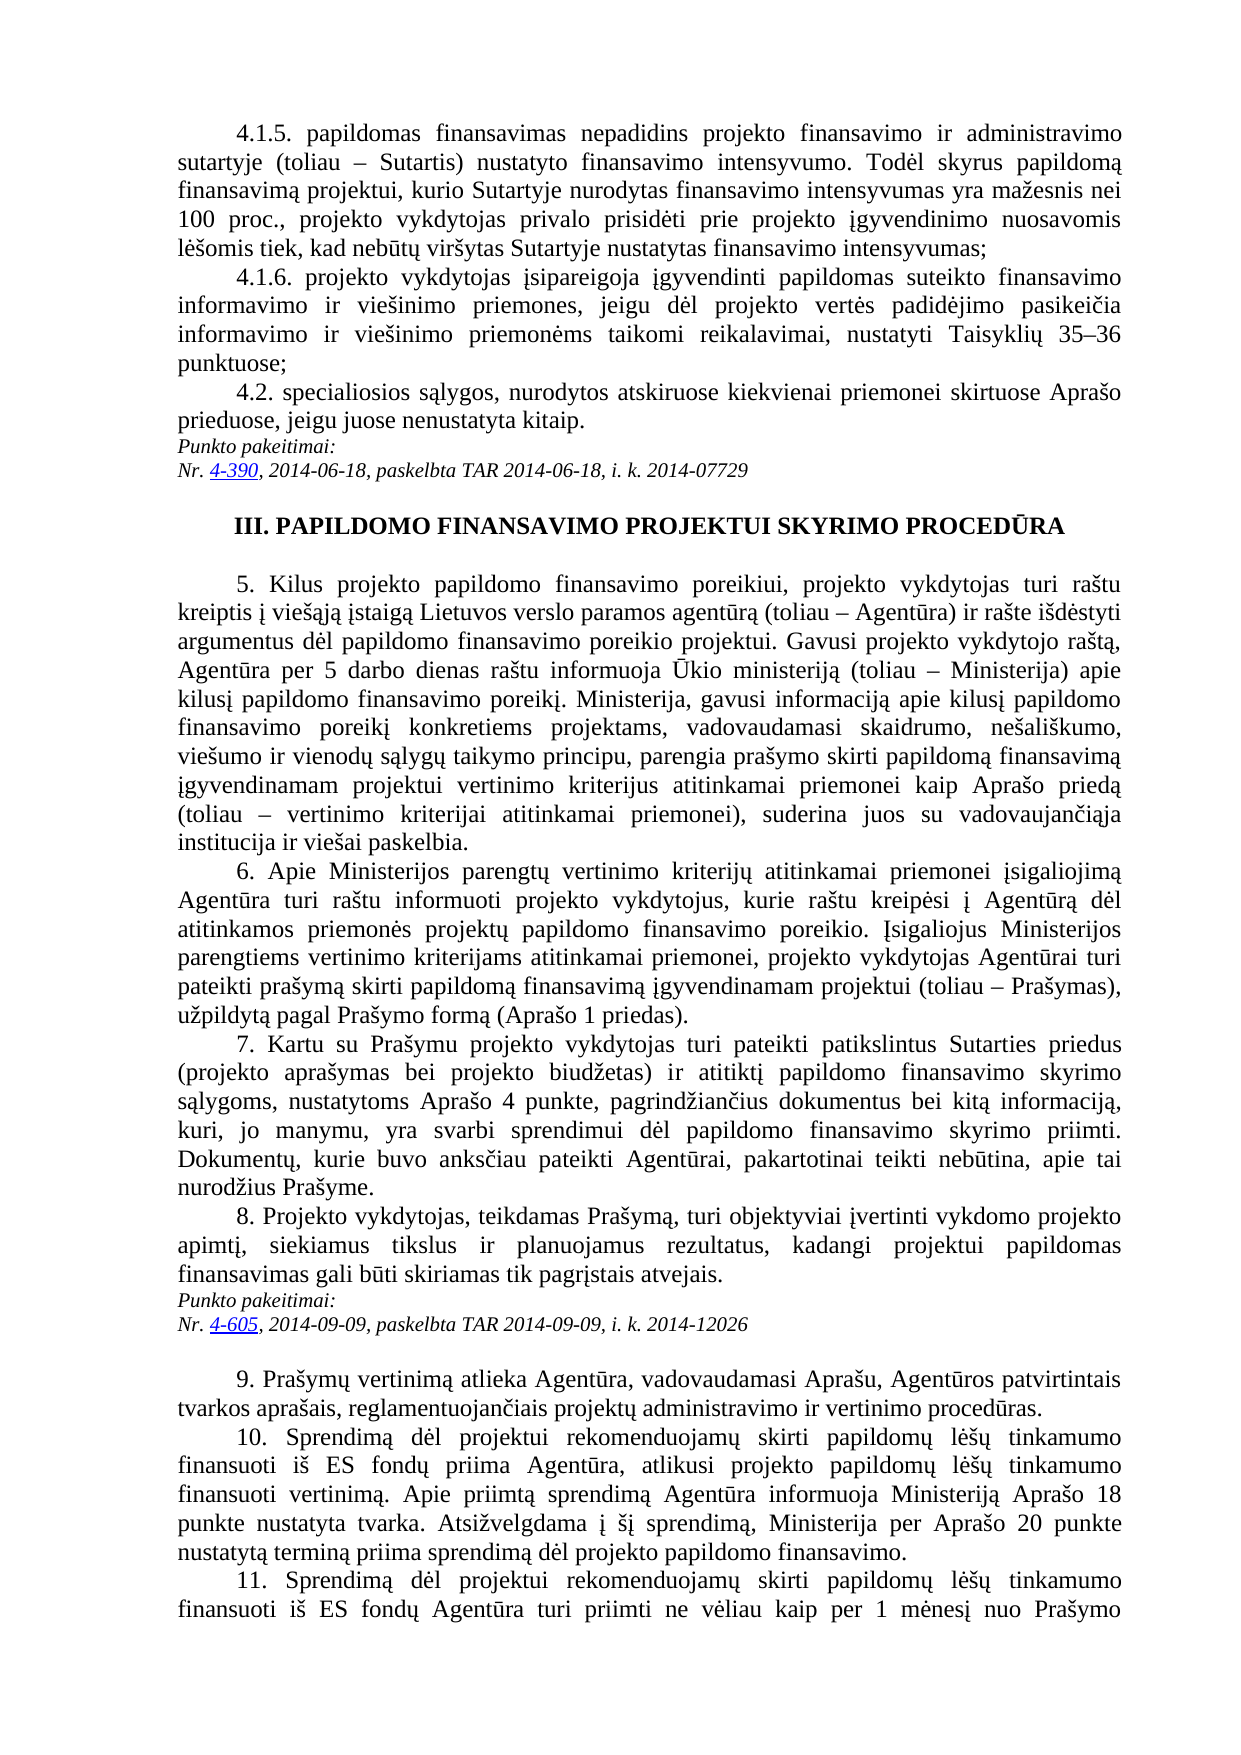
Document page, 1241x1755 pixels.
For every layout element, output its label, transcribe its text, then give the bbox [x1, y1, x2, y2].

text 6. Apie Ministerijos parengtų vertinimo kriterijų atitinkamai priemonei įsigaliojimą Agentūra turi raštu informuoti projekto vykdytojus, kurie raštu kreipėsi į Agentūrą dėl atitinkamos priemonės projektų papildomo finansavimo poreikio. Įsigaliojus Ministerijos parengtiems vertinimo kriterijams atitinkamai priemonei, projekto vykdytojas Agentūrai turi pateikti prašymą skirti papildomą finansavimą įgyvendinamam projektui (toliau – Prašymas), užpildytą pagal Prašymo formą (Aprašo 1 priedas). [177, 856, 1122, 1029]
text Nr. 4-605, 2014-09-09, paskelbta TAR 2014-09-09, i. k. 2014-12026 [177, 1312, 1122, 1336]
text 4.1.6. projekto vykdytojas įsipareigoja įgyvendinti papildomas suteikto finansavimo informavimo ir viešinimo priemones, jeigu dėl projekto vertės padidėjimo pasikeičia informavimo ir viešinimo priemonėms taikomi reikalavimai, nustatyti Taisyklių 35–36 punktuose; [177, 262, 1122, 377]
text 8. Projekto vykdytojas, teikdamas Prašymą, turi objektyviai įvertinti vykdomo projekto apimtį, siekiamus tikslus ir planuojamus rezultatus, kadangi projektui papildomas finansavimas gali būti skiriamas tik pagrįstais atvejais. [177, 1201, 1122, 1287]
text 10. Sprendimą dėl projektui rekomenduojamų skirti papildomų lėšų tinkamumo finansuoti iš ES fondų priima Agentūra, atlikusi projekto papildomų lėšų tinkamumo finansuoti vertinimą. Apie priimtą sprendimą Agentūra informuoja Ministeriją Aprašo 18 punkte nustatyta tvarka. Atsižvelgdama į šį sprendimą, Ministerija per Aprašo 20 punkte nustatytą terminą priima sprendimą dėl projekto papildomo finansavimo. [177, 1422, 1122, 1566]
text Punkto pakeitimai: [177, 434, 1122, 458]
text III. PAPILDOMO FINANSAVIMO projektui SKYRIMO PROCEDŪRA [177, 511, 1122, 540]
text 4.2. specialiosios sąlygos, nurodytos atskiruose kiekvienai priemonei skirtuose Aprašo prieduose, jeigu juose nenustatyta kitaip. [177, 377, 1122, 434]
text Nr. 4-390, 2014-06-18, paskelbta TAR 2014-06-18, i. k. 2014-07729 [177, 458, 1122, 482]
text 11. Sprendimą dėl projektui rekomenduojamų skirti papildomų lėšų tinkamumo finansuoti iš ES fondų Agentūra turi priimti ne vėliau kaip per 1 mėnesį nuo Prašymo [177, 1566, 1122, 1623]
text 4.1.5. papildomas finansavimas nepadidins projekto finansavimo ir administravimo sutartyje (toliau – Sutartis) nustatyto finansavimo intensyvumo. Todėl skyrus papildomą finansavimą projektui, kurio Sutartyje nurodytas finansavimo intensyvumas yra mažesnis nei 100 proc., projekto vykdytojas privalo prisidėti prie projekto įgyvendinimo nuosavomis lėšomis tiek, kad nebūtų viršytas Sutartyje nustatytas finansavimo intensyvumas; [177, 118, 1122, 262]
text 7. Kartu su Prašymu projekto vykdytojas turi pateikti patikslintus Sutarties priedus (projekto aprašymas bei projekto biudžetas) ir atitiktį papildomo finansavimo skyrimo sąlygoms, nustatytoms Aprašo 4 punkte, pagrindžiančius dokumentus bei kitą informaciją, kuri, jo manymu, yra svarbi sprendimui dėl papildomo finansavimo skyrimo priimti. Dokumentų, kurie buvo anksčiau pateikti Agentūrai, pakartotinai teikti nebūtina, apie tai nurodžius Prašyme. [177, 1029, 1122, 1201]
text 9. Prašymų vertinimą atlieka Agentūra, vadovaudamasi Aprašu, Agentūros patvirtintais tvarkos aprašais, reglamentuojančiais projektų administravimo ir vertinimo procedūras. [177, 1364, 1122, 1422]
text Punkto pakeitimai: [177, 1287, 1122, 1312]
text 5. Kilus projekto papildomo finansavimo poreikiui, projekto vykdytojas turi raštu kreiptis į viešąją įstaigą Lietuvos verslo paramos agentūrą (toliau – Agentūra) ir rašte išdėstyti argumentus dėl papildomo finansavimo poreikio projektui. Gavusi projekto vykdytojo raštą, Agentūra per 5 darbo dienas raštu informuoja Ūkio ministeriją (toliau – Ministerija) apie kilusį papildomo finansavimo poreikį. Ministerija, gavusi informaciją apie kilusį papildomo finansavimo poreikį konkretiems projektams, vadovaudamasi skaidrumo, nešališkumo, viešumo ir vienodų sąlygų taikymo principu, parengia prašymo skirti papildomą finansavimą įgyvendinamam projektui vertinimo kriterijus atitinkamai priemonei kaip Aprašo priedą (toliau – vertinimo kriterijai atitinkamai priemonei), suderina juos su vadovaujančiąja institucija ir viešai paskelbia. [177, 569, 1122, 856]
